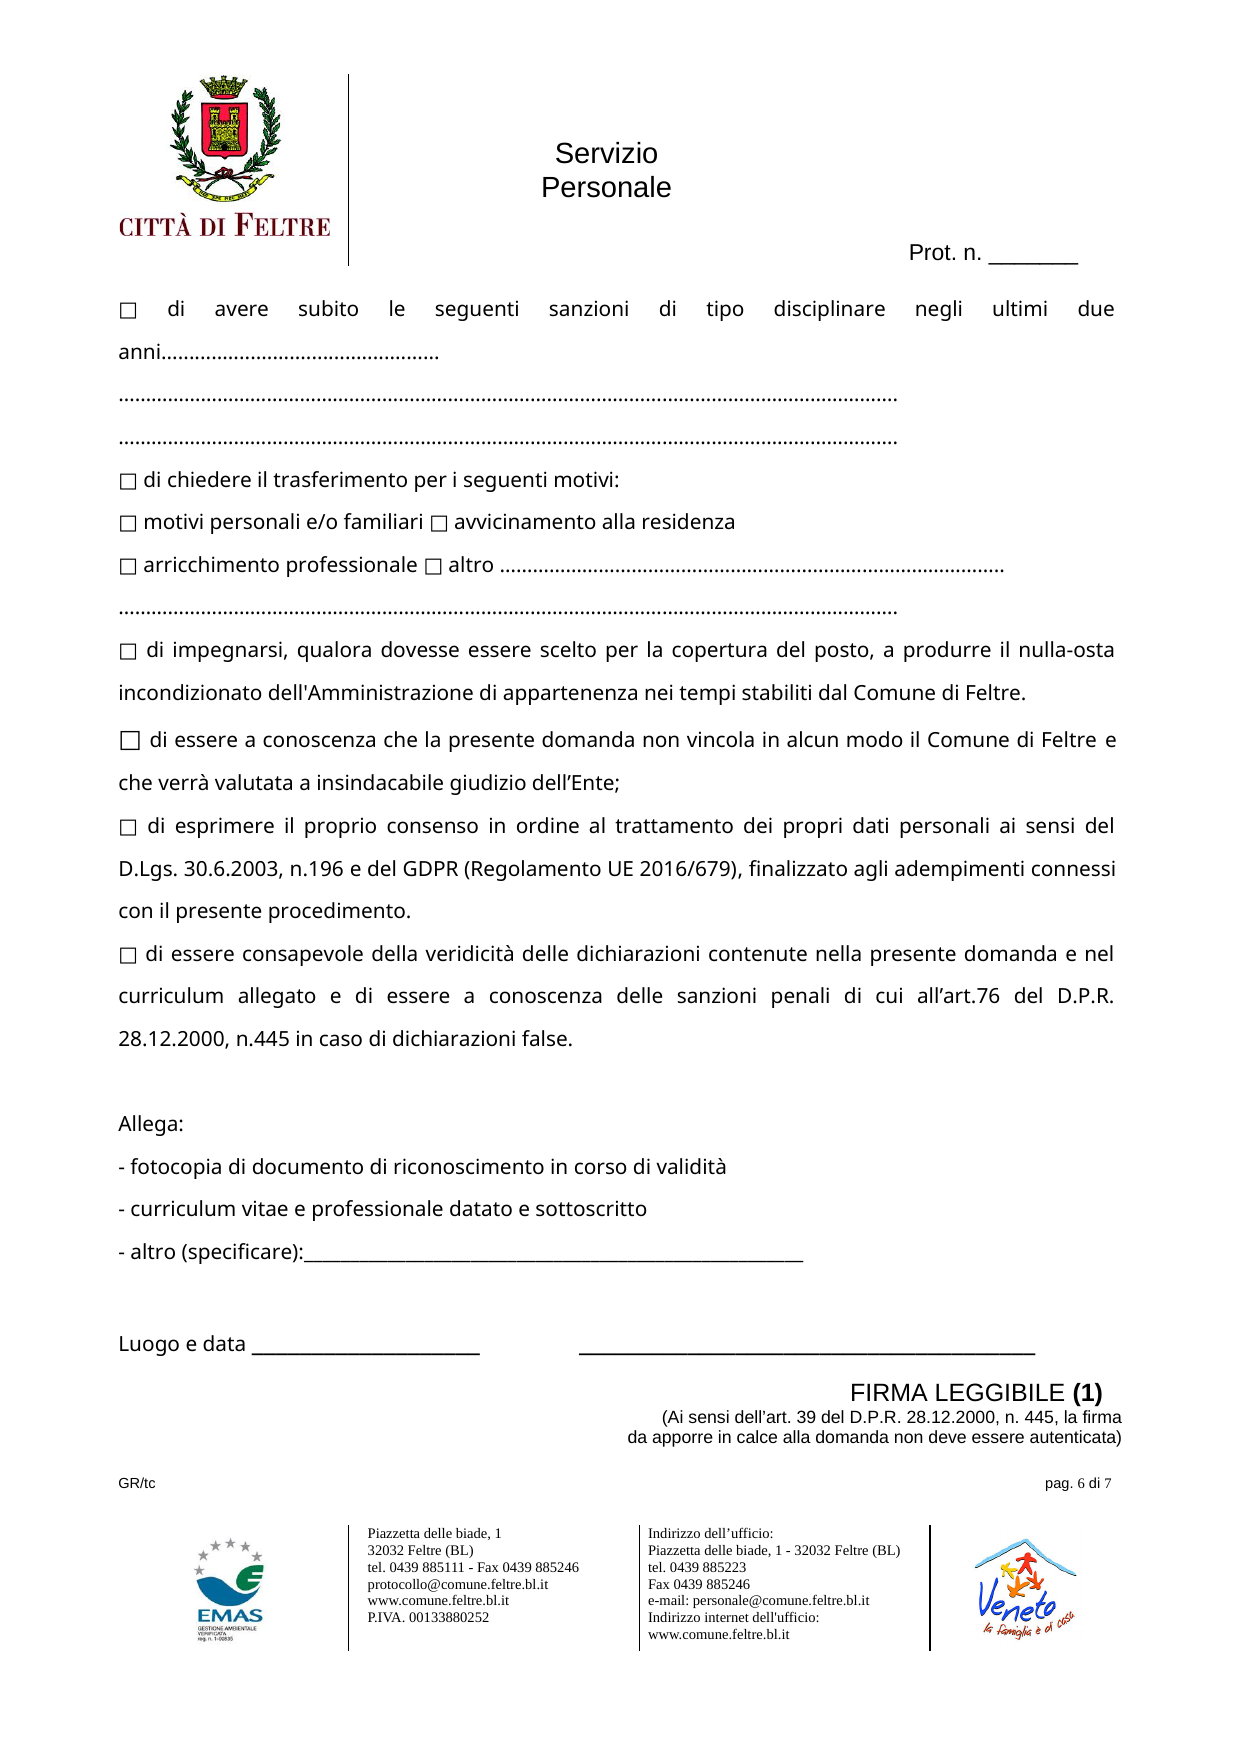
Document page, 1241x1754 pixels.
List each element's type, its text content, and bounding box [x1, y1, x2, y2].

text - altro (specificare):______________________________________________________ [118, 1237, 1122, 1266]
text - curriculum vitae e professionale datato e sottoscritto [118, 1194, 1122, 1223]
text □ di impegnarsi, qualora dovesse essere scelto per la copertura del posto, a produrre il nulla-osta incondizionato dell'Amministrazione di appartenenza nei tempi stabiliti dal Comune di Feltre. [118, 635, 1117, 706]
text (Ai sensi dell’art. 39 del D.P.R. 28.12.2000, n. 445, la firma [118, 1406, 1122, 1427]
picture [964, 1526, 1088, 1647]
picture [119, 75, 330, 236]
text □ di esprimere il proprio consenso in ordine al trattamento dei propri dati personali ai sensi del D.Lgs. 30.6.2003, n.196 e del GDPR (Regolamento UE 2016/679), finalizzato agli adempimenti connessi con il presente procedimento. [118, 811, 1117, 925]
text Luogo e data ___________________ ______________________________________ [118, 1322, 1122, 1359]
text ……………………………………………………………………………………………………………………………. [118, 592, 1117, 621]
text ……………………………………………………………………………………………………………………………. [118, 422, 1117, 451]
text □ di essere a conoscenza che la presente domanda non vincola in alcun modo il Comune di Feltre e che verrà valutata a insindacabile giudizio dell’Ente; [118, 720, 1117, 797]
text FIRMA LEGGIBILE (1) [118, 1378, 1122, 1406]
text □ arricchimento professionale □ altro ……………………………………………………………………………….. [118, 550, 1117, 578]
text □ di essere consapevole della veridicità delle dichiarazioni contenute nella presente domanda e nel curriculum allegato e di essere a conoscenza delle sanzioni penali di cui all’art.76 del D.P.R. 28.12.2000, n.445 in caso di dichiarazioni false. [118, 939, 1117, 1053]
text □ motivi personali e/o familiari □ avvicinamento alla residenza [118, 507, 1117, 536]
text - fotocopia di documento di riconoscimento in corso di validità [118, 1152, 1122, 1180]
text da apporre in calce alla domanda non deve essere autenticata) [118, 1427, 1122, 1447]
text □ di chiedere il trasferimento per i seguenti motivi: [118, 465, 1117, 493]
text □ di avere subito le seguenti sanzioni di tipo disciplinare negli ultimi due anni.................................................. ……………………………………………………………………………………………………………………………. [118, 294, 1117, 408]
text Allega: [118, 1109, 1117, 1138]
picture [175, 1526, 300, 1650]
